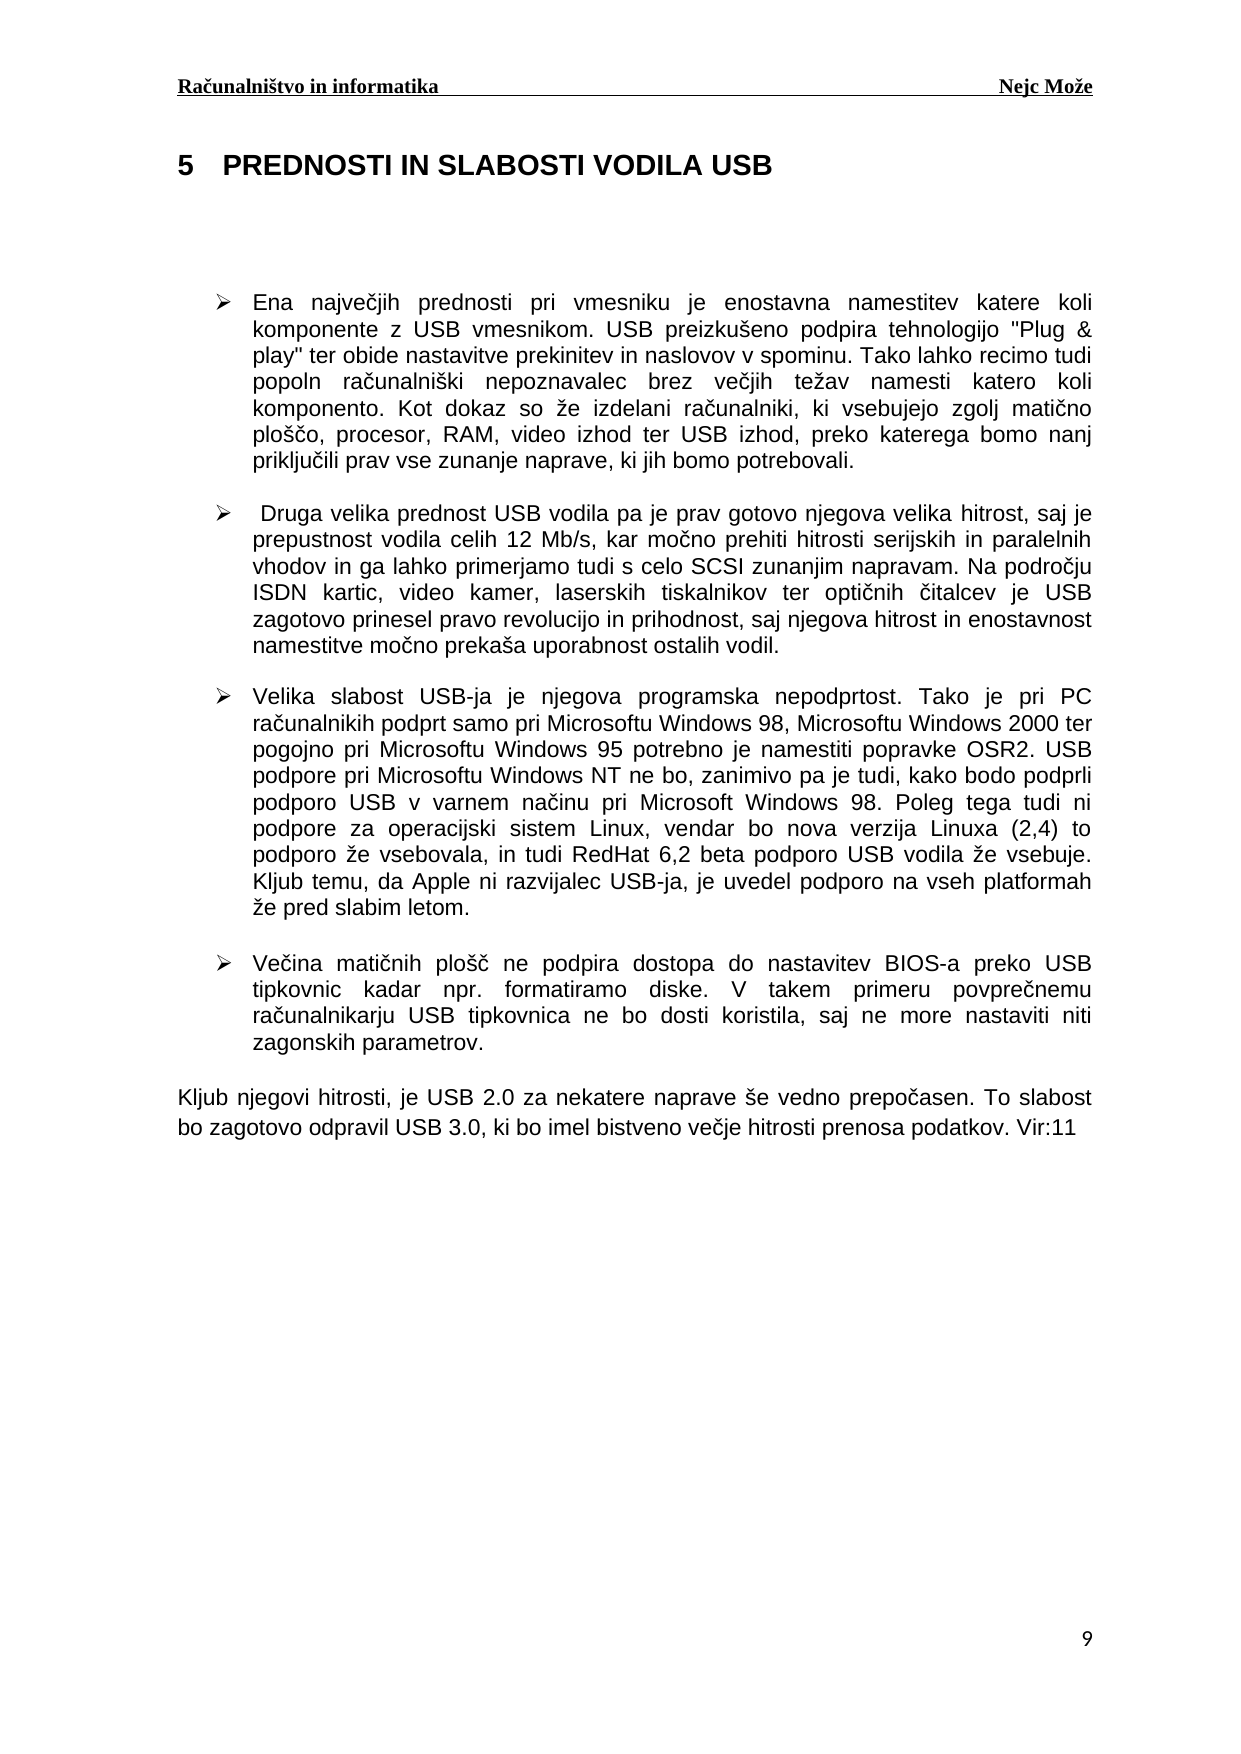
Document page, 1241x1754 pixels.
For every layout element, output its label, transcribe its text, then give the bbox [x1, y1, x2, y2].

list Druga velika prednost USB vodila pa je prav gotovo njegova velika hitrost, saj je prepustnost vodila celih 12 Mb/s, kar močno prehiti hitrosti serijskih in paralelnih vhodov in ga lahko primerjamo tudi s celo SCSI zunanjim napravam. Na področju ISDN kartic, video kamer, laserskih tiskalnikov ter optičnih čitalcev je USB zagotovo prinesel pravo revolucijo in prihodnost, saj njegova hitrost in enostavnost namestitve močno prekaša uporabnost ostalih vodil. [214, 500, 1092, 658]
list Ena največjih prednosti pri vmesniku je enostavna namestitev katere koli komponente z USB vmesnikom. USB preizkušeno podpira tehnologijo "Plug & play" ter obide nastavitve prekinitev in naslovov v spominu. Tako lahko recimo tudi popoln računalniški nepoznavalec brez večjih težav namesti katero koli komponento. Kot dokaz so že izdelani računalniki, ki vsebujejo zgolj matično ploščo, procesor, RAM, video izhod ter USB izhod, preko katerega bomo nanj priključili prav vse zunanje naprave, ki jih bomo potrebovali. [214, 289, 1092, 474]
text Kljub njegovi hitrosti, je USB 2.0 za nekatere naprave še vedno prepočasen. To slabost bo zagotovo odpravil USB 3.0, ki bo imel bistveno večje hitrosti prenosa podatkov. Vir:11 [177, 1084, 1092, 1141]
list Velika slabost USB-ja je njegova programska nepodprtost. Tako je pri PC računalnikih podprt samo pri Microsoftu Windows 98, Microsoftu Windows 2000 ter pogojno pri Microsoftu Windows 95 potrebno je namestiti popravke OSR2. USB podpore pri Microsoftu Windows NT ne bo, zanimivo pa je tudi, kako bodo podprli podporo USB v varnem načinu pri Microsoft Windows 98. Poleg tega tudi ni podpore za operacijski sistem Linux, vendar bo nova verzija Linuxa (2,4) to podporo že vsebovala, in tudi RedHat 6,2 beta podporo USB vodila že vsebuje. Kljub temu, da Apple ni razvijalec USB-ja, je uvedel podporo na vseh platformah že pred slabim letom. [214, 683, 1092, 920]
subtitle PREDNOSTI IN SLABOSTI VODILA USB [177, 148, 1092, 181]
list Večina matičnih plošč ne podpira dostopa do nastavitev BIOS-a preko USB tipkovnic kadar npr. formatiramo diske. V takem primeru povprečnemu računalnikarju USB tipkovnica ne bo dosti koristila, saj ne more nastaviti niti zagonskih parametrov. [215, 949, 1092, 1055]
